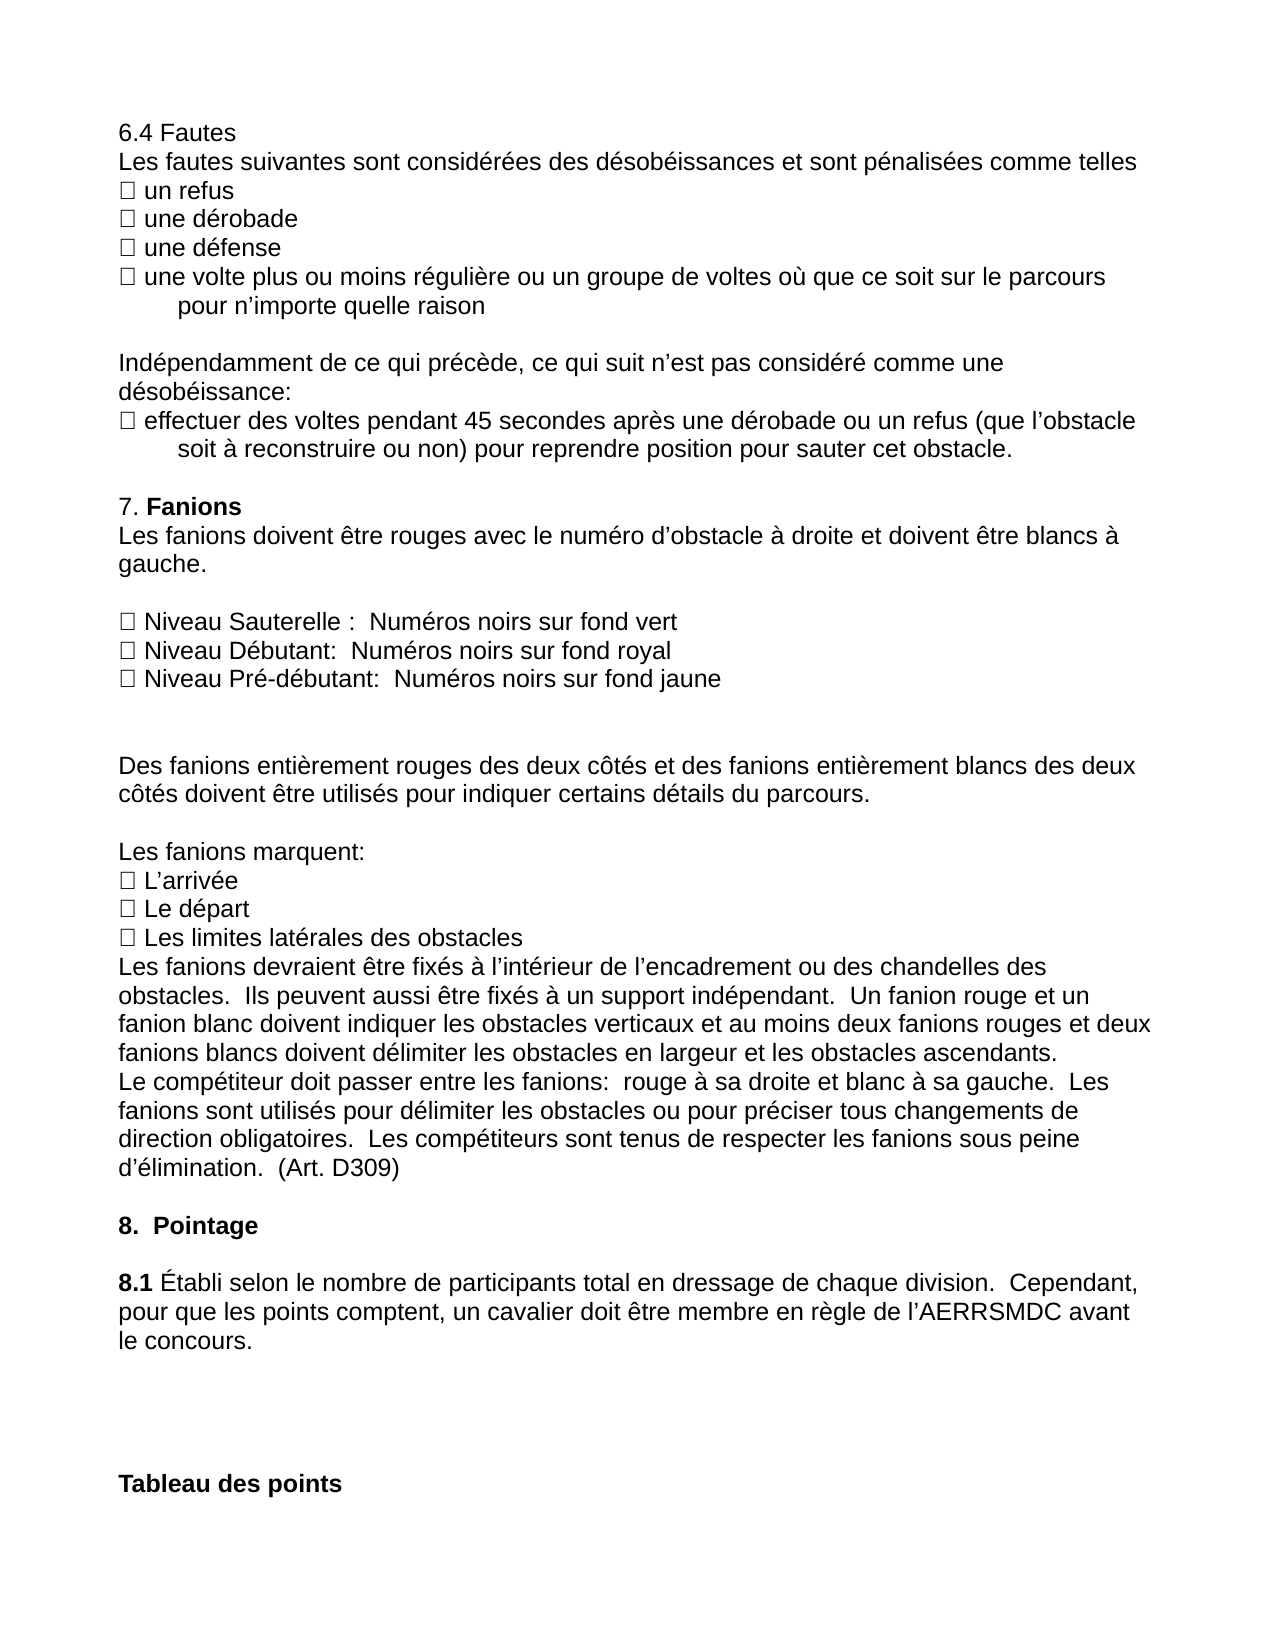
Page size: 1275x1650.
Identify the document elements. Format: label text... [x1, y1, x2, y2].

text  une dérobade [118, 204, 1157, 233]
text Indépendamment de ce qui précède, ce qui suit n’est pas considéré comme une désobéissance: [118, 348, 1157, 406]
text  une défense [118, 233, 1157, 262]
text  Niveau Débutant: Numéros noirs sur fond royal [118, 636, 1157, 664]
text Des fanions entièrement rouges des deux côtés et des fanions entièrement blancs des deux côtés doivent être utilisés pour indiquer certains détails du parcours. [118, 751, 1157, 808]
text 8.1 Établi selon le nombre de participants total en dressage de chaque division. Cependant, pour que les points comptent, un cavalier doit être membre en règle de l’AERRSMDC avant le concours. [118, 1268, 1157, 1354]
text  un refus [118, 176, 1157, 204]
text  Le départ [118, 894, 1157, 923]
text Les fanions doivent être rouges avec le numéro d’obstacle à droite et doivent être blancs à gauche. [118, 521, 1157, 578]
text Tableau des points [118, 1469, 1157, 1498]
text  L’arrivée [118, 866, 1157, 894]
text Les fanions devraient être fixés à l’intérieur de l’encadrement ou des chandelles des obstacles. Ils peuvent aussi être fixés à un support indépendant. Un fanion rouge et un fanion blanc doivent indiquer les obstacles verticaux et au moins deux fanions rouges et deux fanions blancs doivent délimiter les obstacles en largeur et les obstacles ascendants. [118, 952, 1157, 1067]
text  effectuer des voltes pendant 45 secondes après une dérobade ou un refus (que l’obstacle soit à reconstruire ou non) pour reprendre position pour sauter cet obstacle. [118, 406, 1157, 463]
text  une volte plus ou moins régulière ou un groupe de voltes où que ce soit sur le parcours pour n’importe quelle raison [118, 262, 1157, 319]
text  Les limites latérales des obstacles [118, 923, 1157, 952]
text Les fanions marquent: [118, 837, 1157, 866]
text Les fautes suivantes sont considérées des désobéissances et sont pénalisées comme telles [118, 147, 1157, 176]
text  Niveau Pré-débutant: Numéros noirs sur fond jaune [118, 664, 1157, 693]
text 8. Pointage [118, 1211, 1157, 1239]
text 6.4 Fautes [118, 118, 1157, 147]
text  Niveau Sauterelle : Numéros noirs sur fond vert [118, 607, 1157, 636]
text 7. Fanions [118, 492, 1157, 521]
text Le compétiteur doit passer entre les fanions: rouge à sa droite et blanc à sa gauche. Les fanions sont utilisés pour délimiter les obstacles ou pour préciser tous changements de direction obligatoires. Les compétiteurs sont tenus de respecter les fanions sous peine d’élimination. (Art. D309) [118, 1067, 1157, 1182]
